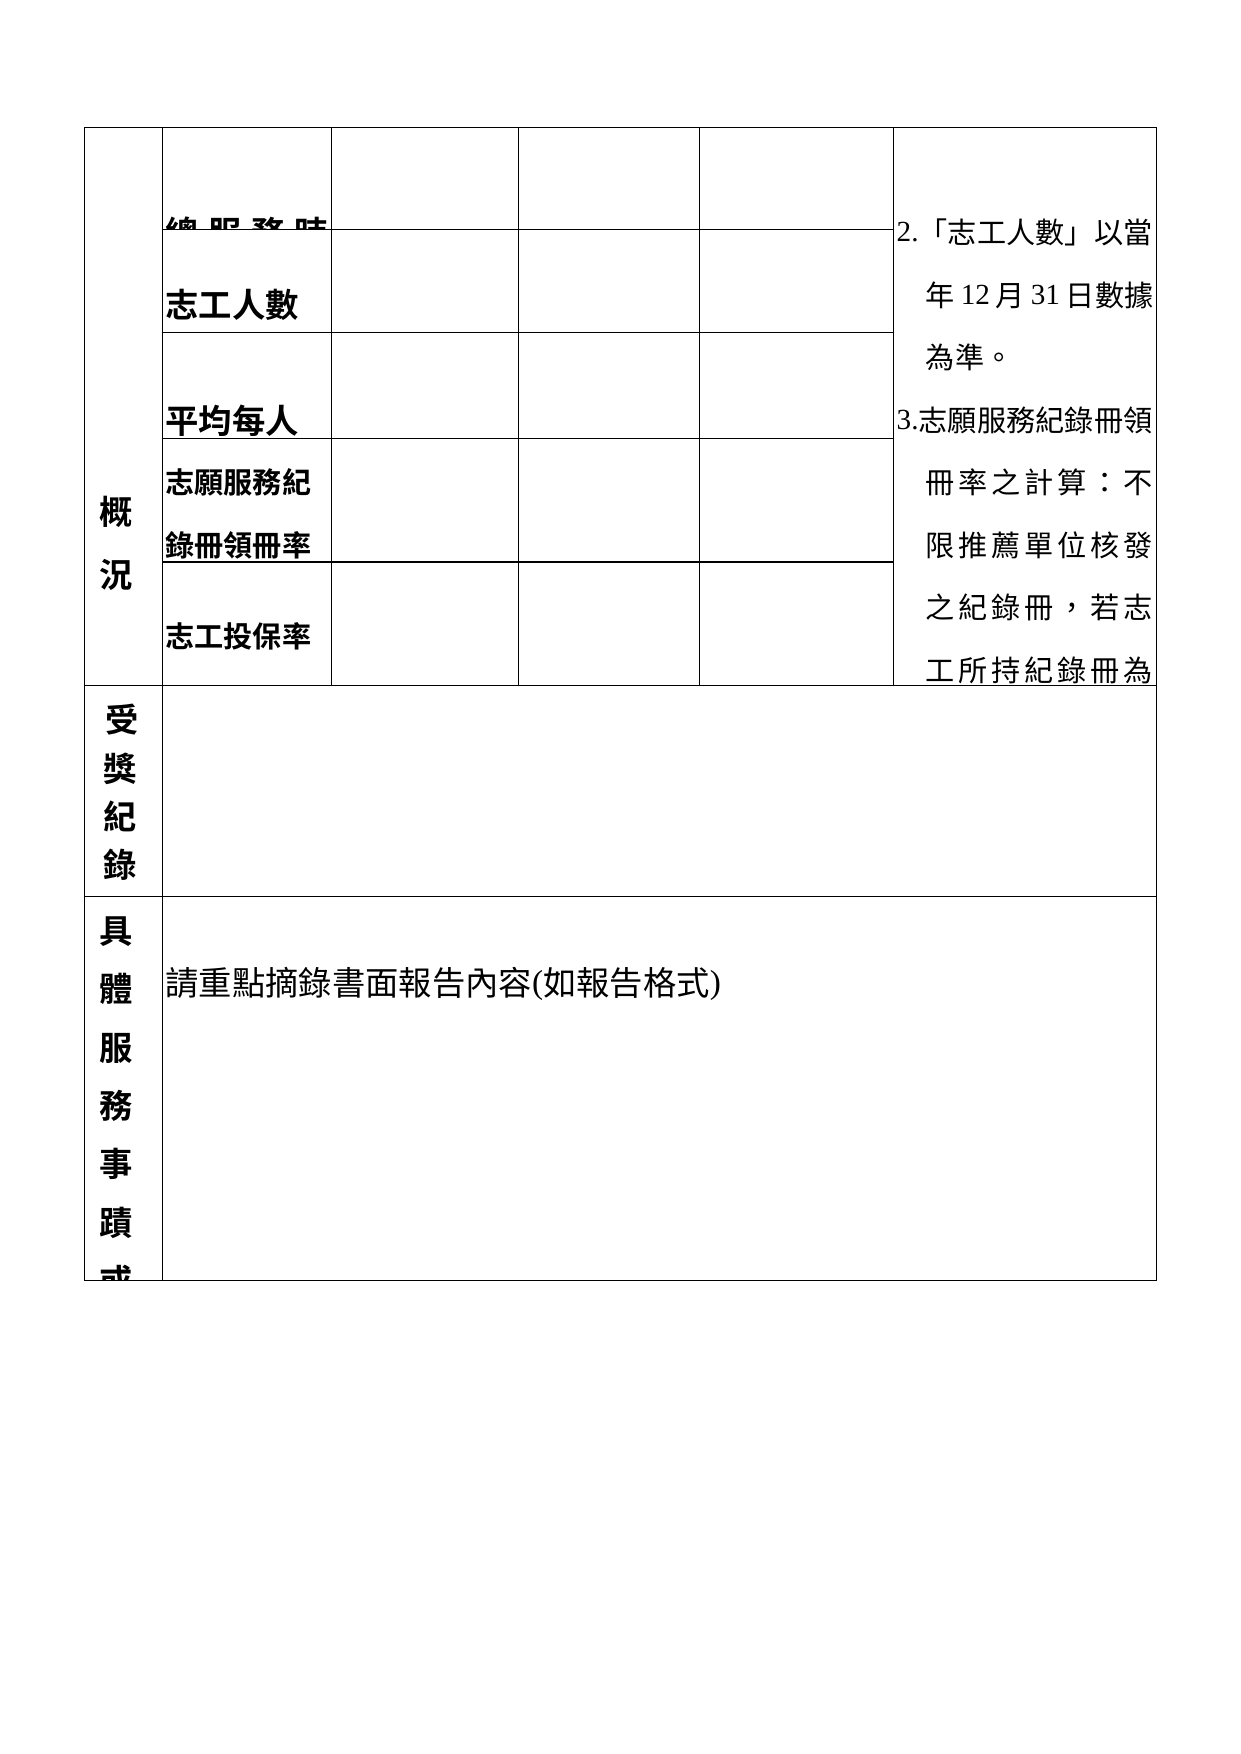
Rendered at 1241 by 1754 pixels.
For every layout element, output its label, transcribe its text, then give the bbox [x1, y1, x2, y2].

table_cell [700, 128, 893, 229]
table_cell [332, 230, 518, 332]
table_cell 填表說明： 1.服務年資係以志工在該團隊之年資計算。 2.「志工人數」以當年12月31日數據為準。 3.志願服務紀錄冊領冊率之計算：不限推薦單位核發之紀錄冊，若志工所持紀錄冊為其他單位核發亦認定為已領冊。 [894, 128, 1156, 684]
table_cell [332, 128, 518, 229]
table_cell 平均每人 服務時數 [163, 333, 331, 438]
table_cell [519, 439, 699, 561]
table_cell 志工人數 [163, 230, 331, 332]
table_cell 請重點摘錄書面報告內容(如報告格式) [163, 897, 1156, 1279]
table_cell [519, 230, 699, 332]
table_cell 具體服務事蹟或貢獻 [85, 897, 162, 1279]
table_cell [332, 333, 518, 438]
table_cell [700, 439, 893, 561]
table_cell 概 況 [85, 128, 162, 684]
table_cell 總服務時數 [163, 128, 331, 229]
table_cell 受獎紀錄 [85, 686, 162, 896]
table_cell [700, 230, 893, 332]
table_cell 志工投保率 [163, 563, 331, 684]
table_cell [332, 563, 518, 684]
table_cell [519, 333, 699, 438]
table_cell [519, 563, 699, 684]
table_cell [519, 128, 699, 229]
table_cell [700, 563, 893, 684]
table_cell 志願服務紀錄冊領冊率 [163, 439, 331, 561]
table_cell [163, 686, 1156, 896]
table_cell [700, 333, 893, 438]
table_cell [332, 439, 518, 561]
